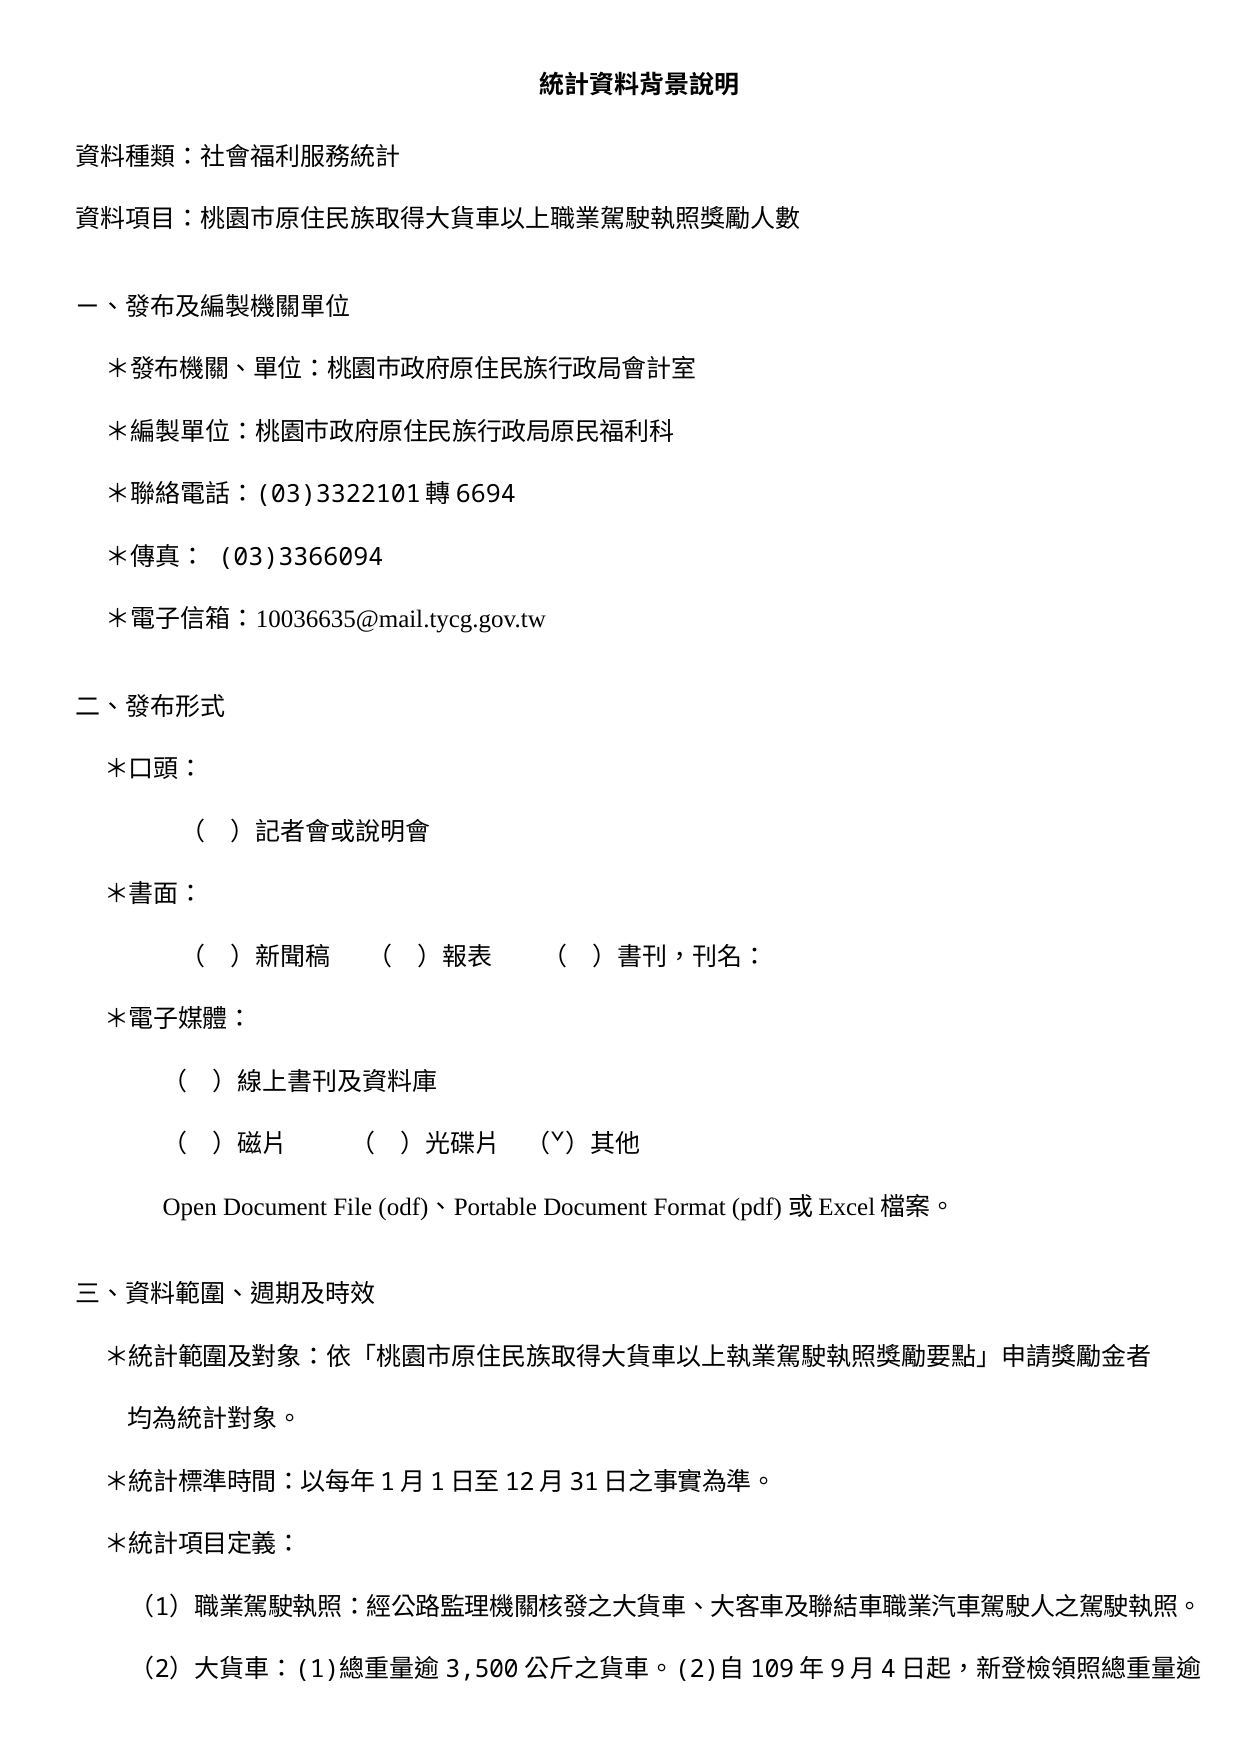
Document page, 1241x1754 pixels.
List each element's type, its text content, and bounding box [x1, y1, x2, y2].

text ＊統計範圍及對象：依「桃園市原住民族取得大貨車以上執業駕駛執照獎勵要點」申請獎勵金者均為統計對象。 [104, 1313, 1153, 1438]
text ＊聯絡電話：(03)3322101轉6694 [106, 450, 1203, 513]
text ＊發布機關、單位：桃園巿政府原住民族行政局會計室 [106, 325, 1203, 388]
text 三、資料範圍、週期及時效 [75, 1250, 1203, 1313]
text 二、發布形式 [75, 663, 1203, 725]
text ＊口頭： [104, 725, 1203, 788]
text （ ）記者會或說明會 [75, 788, 1203, 850]
text 資料項目：桃園巿原住民族取得大貨車以上職業駕駛執照獎勵人數 [75, 175, 1203, 238]
text ＊電子信箱：10036635@mail.tycg.gov.tw [106, 575, 1203, 638]
text Open Document File (odf)、Portable Document Format (pdf) 或Excel檔案。 [162, 1163, 1237, 1225]
list 職業駕駛執照：經公路監理機關核發之大貨車、大客車及聯結車職業汽車駕駛人之駕駛執照。 [129, 1563, 1203, 1625]
text ㄧ、發布及編製機關單位 [75, 263, 1203, 325]
text （ ）線上書刊及資料庫 [162, 1038, 1237, 1100]
text （ ）新聞稿 （ ）報表 （ ）書刊，刊名： [75, 913, 1203, 975]
text 資料種類：社會福利服務統計 [75, 113, 1203, 175]
text ＊統計項目定義： [104, 1500, 1203, 1563]
text （ ）磁片 （ ）光碟片 （ˇ）其他 [162, 1100, 1237, 1163]
text ＊電子媒體： [104, 975, 1203, 1038]
list 大貨車：(1)總重量逾3,500公斤之貨車。(2)自109年9月4日起，新登檢領照總重量逾 [129, 1625, 1203, 1688]
text ＊傳真： (03)3366094 [106, 513, 1203, 575]
text 統計資料背景說明 [75, 41, 1203, 104]
text ＊編製單位：桃園巿政府原住民族行政局原民福利科 [106, 388, 1203, 450]
text ＊統計標準時間：以每年1月1日至12月31日之事實為準。 [104, 1438, 1153, 1500]
text ＊書面： [104, 850, 1203, 913]
